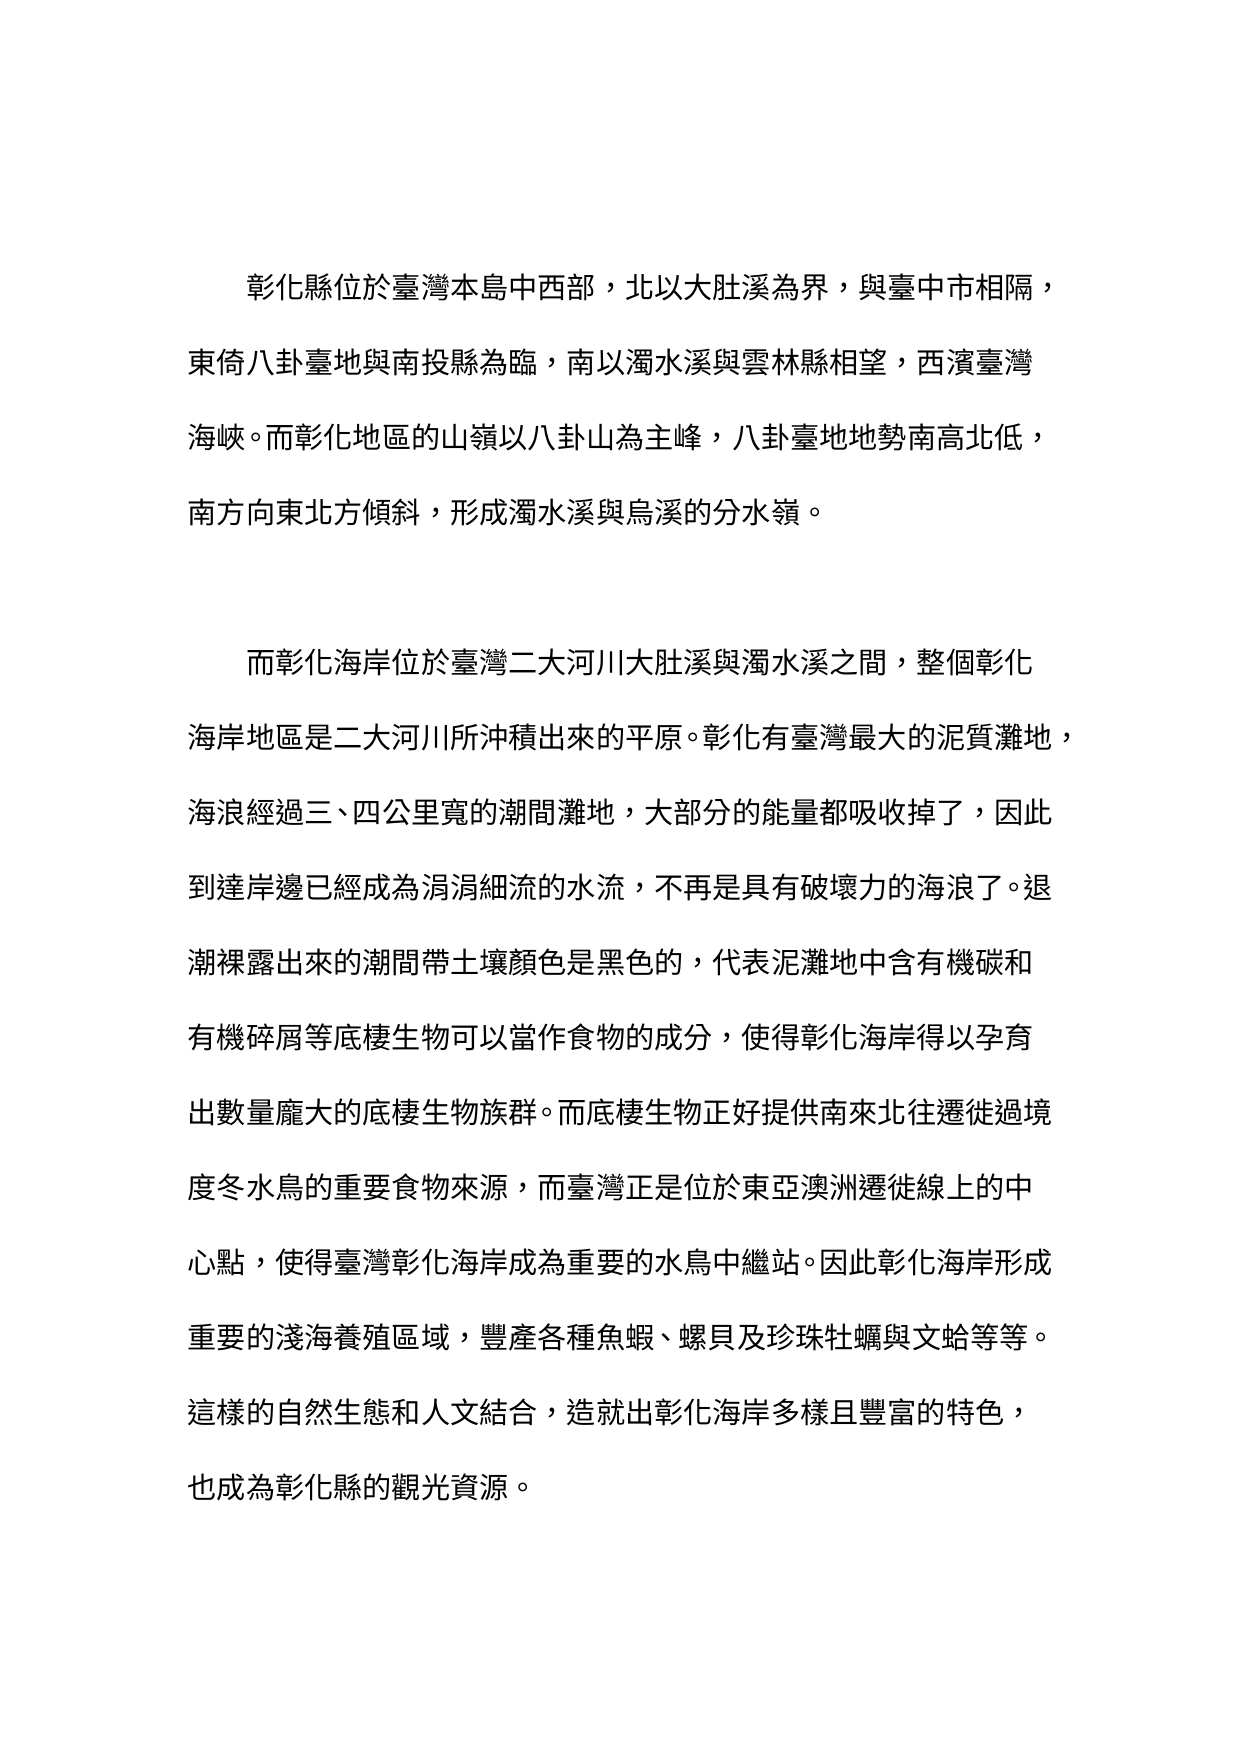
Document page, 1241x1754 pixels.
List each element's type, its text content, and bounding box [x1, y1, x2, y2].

text 而彰化海岸位於臺灣二大河川大肚溪與濁水溪之間，整個彰化海岸地區是二大河川所沖積出來的平原。彰化有臺灣最大的泥質灘地，海浪經過三、四公里寬的潮間灘地，大部分的能量都吸收掉了，因此到達岸邊已經成為涓涓細流的水流，不再是具有破壞力的海浪了。退潮裸露出來的潮間帶土壤顏色是黑色的，代表泥灘地中含有機碳和有機碎屑等底棲生物可以當作食物的成分，使得彰化海岸得以孕育出數量龐大的底棲生物族群。而底棲生物正好提供南來北往遷徙過境度冬水鳥的重要食物來源，而臺灣正是位於東亞澳洲遷徙線上的中心點，使得臺灣彰化海岸成為重要的水鳥中繼站。因此彰化海岸形成重要的淺海養殖區域，豐產各種魚蝦、螺貝及珍珠牡蠣與文蛤等等。這樣的自然生態和人文結合，造就出彰化海岸多樣且豐富的特色，也成為彰化縣的觀光資源。 [187, 623, 1053, 1523]
text 彰化縣位於臺灣本島中西部，北以大肚溪為界，與臺中市相隔，東倚八卦臺地與南投縣為臨，南以濁水溪與雲林縣相望，西濱臺灣海峽。而彰化地區的山嶺以八卦山為主峰，八卦臺地地勢南高北低，南方向東北方傾斜，形成濁水溪與烏溪的分水嶺。 [187, 248, 1053, 548]
